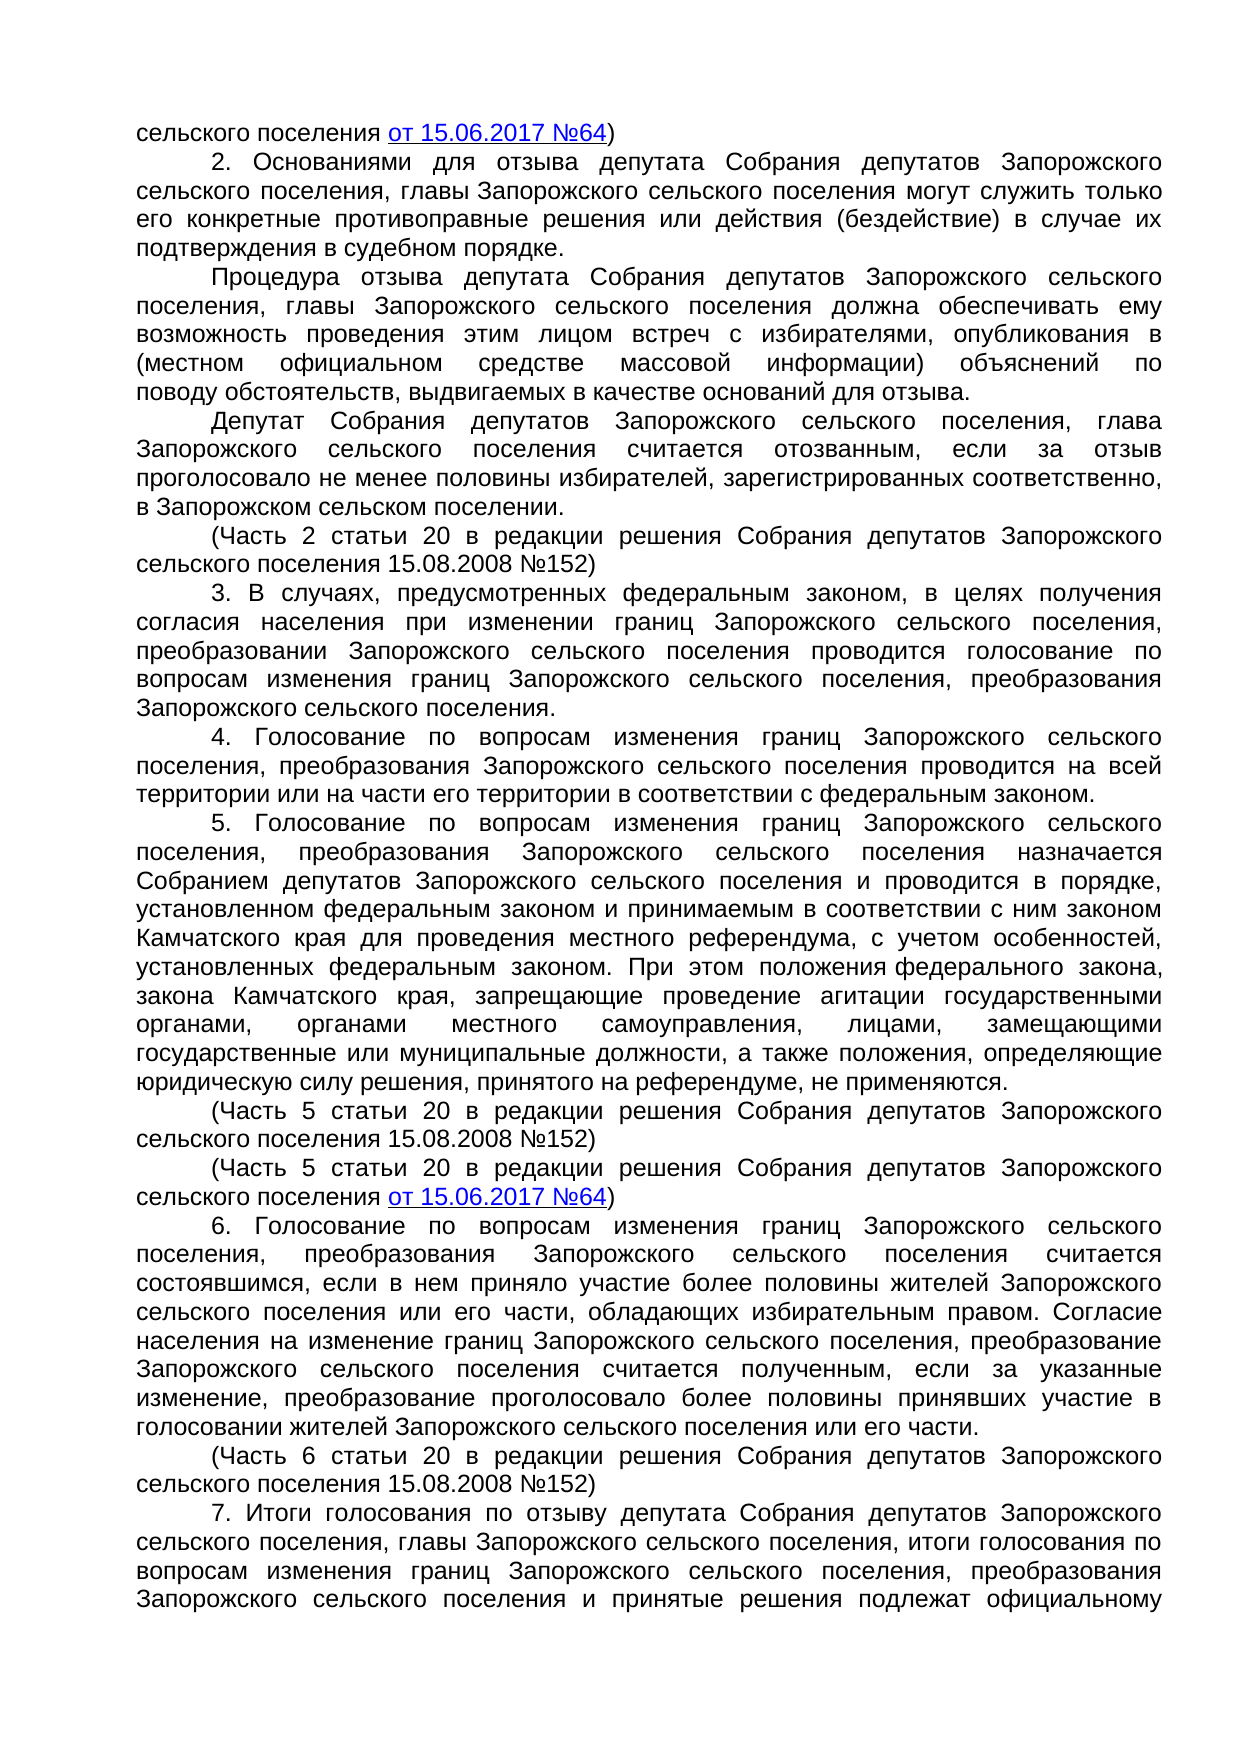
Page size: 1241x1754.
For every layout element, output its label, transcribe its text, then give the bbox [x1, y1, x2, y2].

text (Часть 6 статьи 20 в редакции решения Собрания депутатов Запорожского сельского поселения 15.08.2008 №152) [136, 1441, 1163, 1498]
text (Часть 2 статьи 20 в редакции решения Собрания депутатов Запорожского сельского поселения 15.08.2008 №152) [136, 521, 1163, 578]
text 6. Голосование по вопросам изменения границ Запорожского сельского поселения, преобразования Запорожского сельского поселения считается состоявшимся, если в нем приняло участие более половины жителей Запорожского сельского поселения или его части, обладающих избирательным правом. Согласие населения на изменение границ Запорожского сельского поселения, преобразование Запорожского сельского поселения считается полученным, если за указанные изменение, преобразование проголосовало более половины принявших участие в голосовании жителей Запорожского сельского поселения или его части. [136, 1211, 1163, 1441]
text 7. Итоги голосования по отзыву депутата Собрания депутатов Запорожского сельского поселения, главы Запорожского сельского поселения, итоги голосования по вопросам изменения границ Запорожского сельского поселения, преобразования Запорожского сельского поселения и принятые решения подлежат официальному [136, 1498, 1163, 1613]
text Процедура отзыва депутата Собрания депутатов Запорожского сельского поселения, главы Запорожского сельского поселения должна обеспечивать ему возможность проведения этим лицом встреч с избирателями, опубликования в (местном официальном средстве массовой информации) объяснений по поводу обстоятельств, выдвигаемых в качестве оснований для отзыва. [136, 262, 1163, 406]
text (Часть 5 статьи 20 в редакции решения Собрания депутатов Запорожского сельского поселения 15.08.2008 №152) [136, 1096, 1163, 1153]
text (Часть 5 статьи 20 в редакции решения Собрания депутатов Запорожского сельского поселения от 15.06.2017 №64) [136, 1153, 1163, 1211]
text сельского поселения от 15.06.2017 №64) [136, 118, 1163, 147]
text 3. В случаях, предусмотренных федеральным законом, в целях получения согласия населения при изменении границ Запорожского сельского поселения, преобразовании Запорожского сельского поселения проводится голосование по вопросам изменения границ Запорожского сельского поселения, преобразования Запорожского сельского поселения. [136, 578, 1163, 722]
text Депутат Собрания депутатов Запорожского сельского поселения, глава Запорожского сельского поселения считается отозванным, если за отзыв проголосовало не менее половины избирателей, зарегистрированных соответственно, в Запорожском сельском поселении. [136, 406, 1163, 521]
text 2. Основаниями для отзыва депутата Собрания депутатов Запорожского сельского поселения, главы Запорожского сельского поселения могут служить только его конкретные противоправные решения или действия (бездействие) в случае их подтверждения в судебном порядке. [136, 147, 1163, 262]
text 4. Голосование по вопросам изменения границ Запорожского сельского поселения, преобразования Запорожского сельского поселения проводится на всей территории или на части его территории в соответствии с федеральным законом. [136, 722, 1163, 808]
text 5. Голосование по вопросам изменения границ Запорожского сельского поселения, преобразования Запорожского сельского поселения назначается Собранием депутатов Запорожского сельского поселения и проводится в порядке, установленном федеральным законом и принимаемым в соответствии с ним законом Камчатского края для проведения местного референдума, с учетом особенностей, установленных федеральным законом. При этом положения федерального закона, закона Камчатского края, запрещающие проведение агитации государственными органами, органами местного самоуправления, лицами, замещающими государственные или муниципальные должности, а также положения, определяющие юридическую силу решения, принятого на референдуме, не применяются. [136, 808, 1163, 1096]
